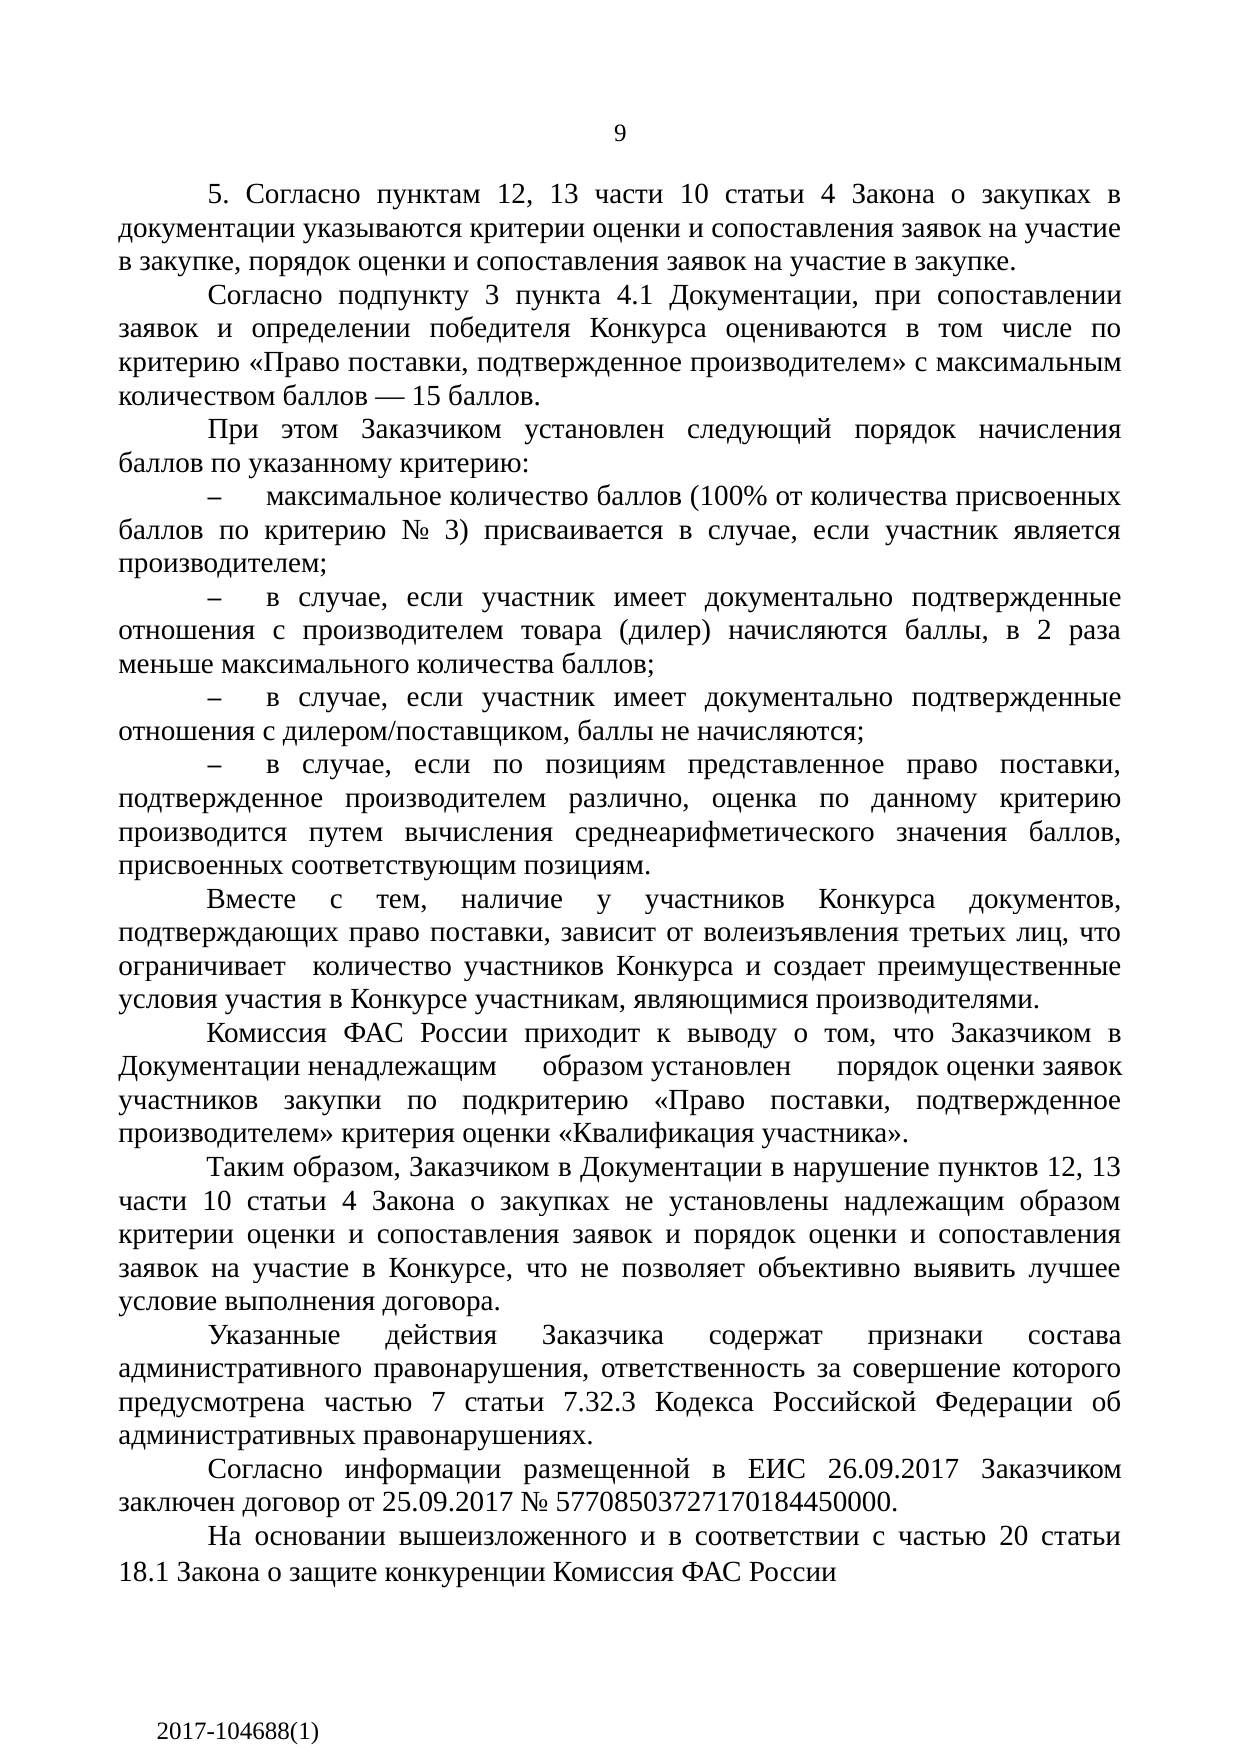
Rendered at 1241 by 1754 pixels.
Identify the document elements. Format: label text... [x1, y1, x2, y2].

text Указанные действия Заказчика содержат признаки состава административного правонарушения, ответственность за совершение которого предусмотрена частью 7 статьи 7.32.3 Кодекса Российской Федерации об административных правонарушениях. [118, 1317, 1122, 1451]
text На основании вышеизложенного и в соответствии с частью 20 статьи 18.1 Закона о защите конкуренции Комиссия ФАС России [118, 1518, 1122, 1587]
text Вместе с тем, наличие у участников Конкурса документов, подтверждающих право поставки, зависит от волеизъявления третьих лиц, что ограничивает количество участников Конкурса и создает преимущественные условия участия в Конкурсе участникам, являющимися производителями. [118, 881, 1122, 1015]
list в случае, если участник имеет документально подтвержденные отношения с производителем товара (дилер) начисляются баллы, в 2 раза меньше максимального количества баллов; [118, 579, 1122, 679]
text Согласно информации размещенной в ЕИС 26.09.2017 Заказчиком заключен договор от 25.09.2017 № 57708503727170184450000. [118, 1451, 1122, 1518]
list в случае, если по позициям представленное право поставки, подтвержденное производителем различно, оценка по данному критерию производится путем вычисления среднеарифметического значения баллов, присвоенных соответствующим позициям. [118, 747, 1122, 881]
text Комиссия ФАС России приходит к выводу о том, что Заказчиком в Документации ненадлежащим образом установлен порядок оценки заявок участников закупки по подкритерию «Право поставки, подтвержденное производителем» критерия оценки «Квалификация участника». [118, 1015, 1122, 1149]
text При этом Заказчиком установлен следующий порядок начисления баллов по указанному критерию: [118, 411, 1122, 478]
list в случае, если участник имеет документально подтвержденные отношения с дилером/поставщиком, баллы не начисляются; [118, 679, 1122, 747]
text Согласно подпункту 3 пункта 4.1 Документации, при сопоставлении заявок и определении победителя Конкурса оцениваются в том числе по критерию «Право поставки, подтвержденное производителем» с максимальным количеством баллов — 15 баллов. [118, 277, 1122, 411]
list максимальное количество баллов (100% от количества присвоенных баллов по критерию № 3) присваивается в случае, если участник является производителем; [118, 478, 1122, 579]
text 5. Согласно пунктам 12, 13 части 10 статьи 4 Закона о закупках в документации указываются критерии оценки и сопоставления заявок на участие в закупке, порядок оценки и сопоставления заявок на участие в закупке. [118, 176, 1122, 277]
text Таким образом, Заказчиком в Документации в нарушение пунктов 12, 13 части 10 статьи 4 Закона о закупках не установлены надлежащим образом критерии оценки и сопоставления заявок и порядок оценки и сопоставления заявок на участие в Конкурсе, что не позволяет объективно выявить лучшее условие выполнения договора. [118, 1149, 1122, 1317]
